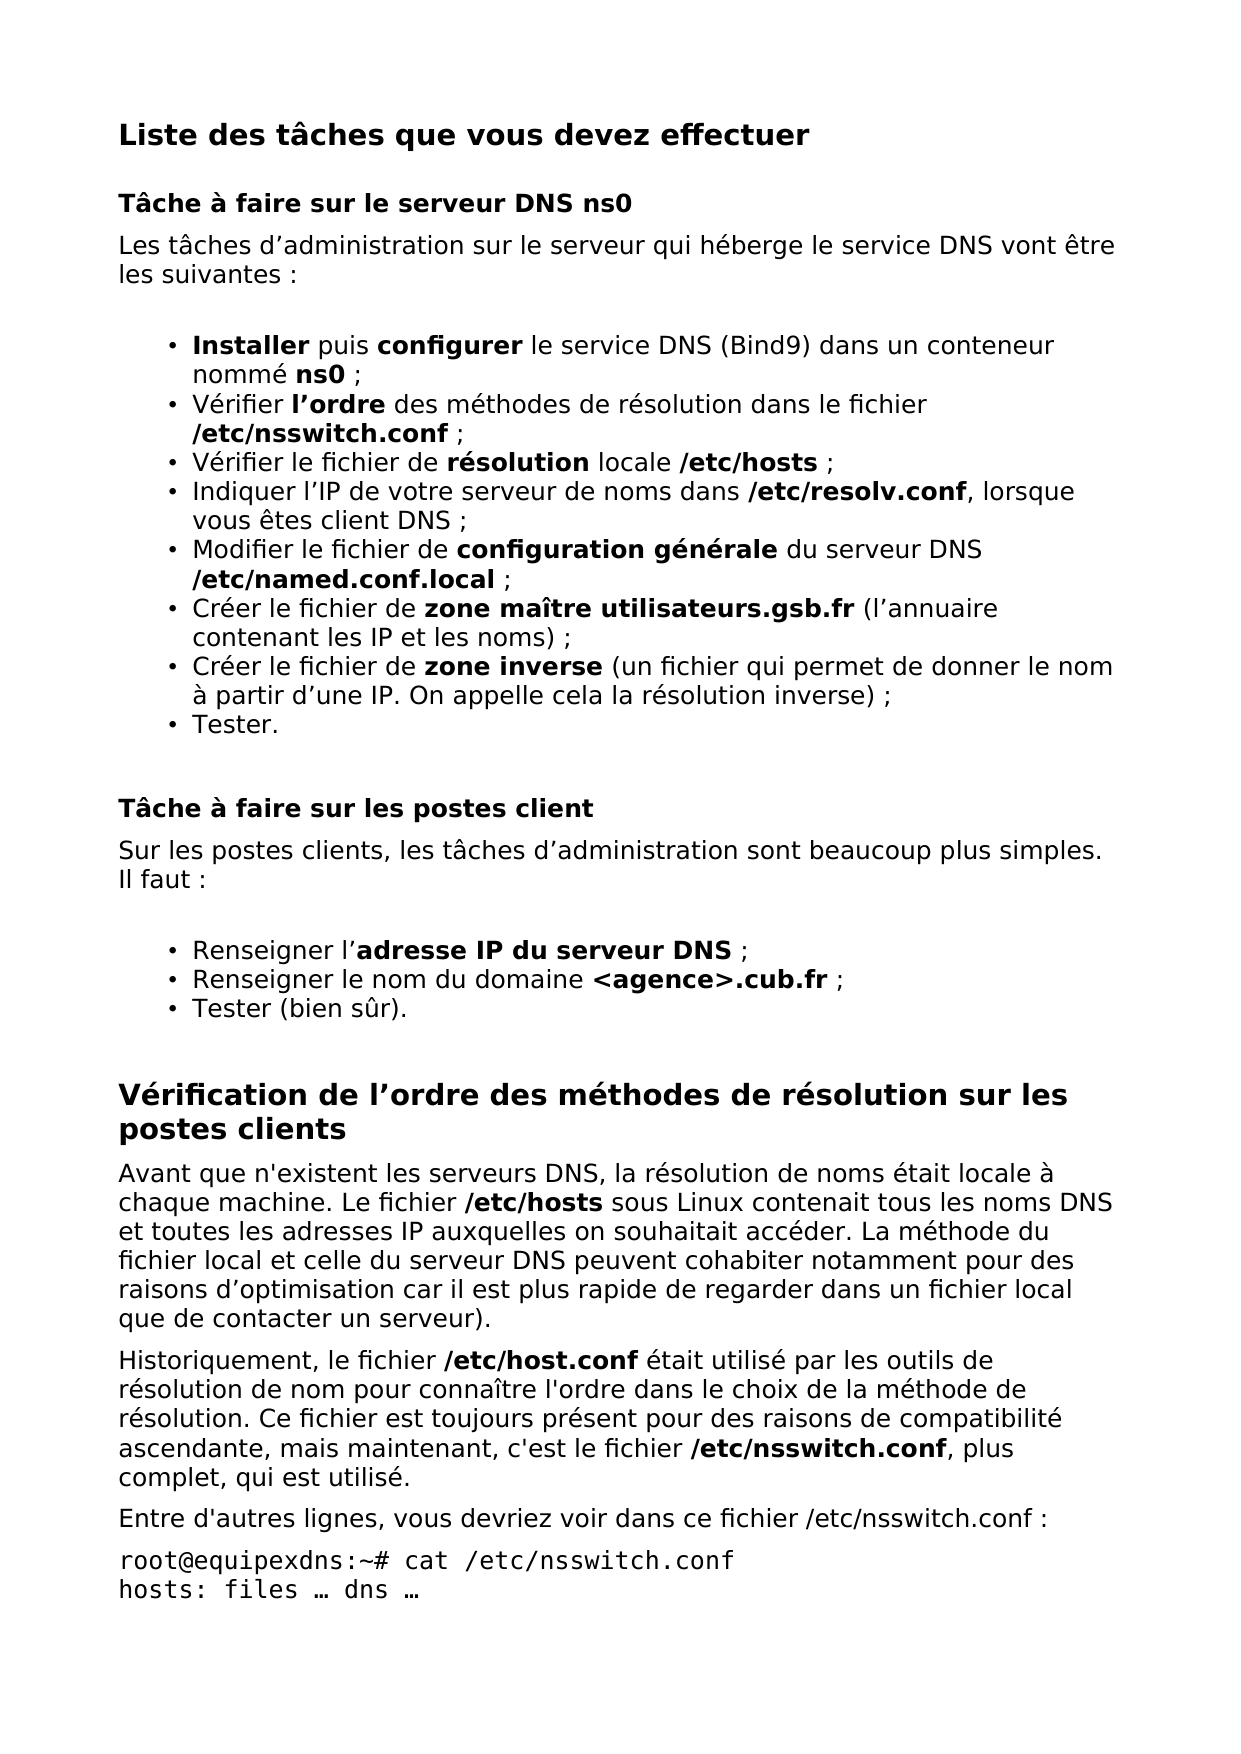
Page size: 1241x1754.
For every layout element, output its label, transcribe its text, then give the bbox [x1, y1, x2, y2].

subtitle Vérification de l’ordre des méthodes de résolution sur les postes clients [118, 1078, 1122, 1146]
list Vérifier l’ordre des méthodes de résolution dans le fichier /etc/nsswitch.conf ; [177, 390, 1122, 448]
text Historiquement, le fichier /etc/host.conf était utilisé par les outils de résolution de nom pour connaître l'ordre dans le choix de la méthode de résolution. Ce fichier est toujours présent pour des raisons de compatibilité ascendante, mais maintenant, c'est le fichier /etc/nsswitch.conf, plus complet, qui est utilisé. [118, 1346, 1122, 1492]
list Renseigner le nom du domaine <agence>.cub.fr ; [177, 966, 1122, 995]
list Indiquer l’IP de votre serveur de noms dans /etc/resolv.conf, lorsque vous êtes client DNS ; [177, 477, 1122, 536]
text Avant que n'existent les serveurs DNS, la résolution de noms était locale à chaque machine. Le fichier /etc/hosts sous Linux contenait tous les noms DNS et toutes les adresses IP auxquelles on souhaitait accéder. La méthode du fichier local et celle du serveur DNS peuvent cohabiter notamment pour des raisons d’optimisation car il est plus rapide de regarder dans un fichier local que de contacter un serveur). [118, 1159, 1122, 1334]
text Sur les postes clients, les tâches d’administration sont beaucoup plus simples. Il faut : [118, 836, 1122, 894]
list Tester (bien sûr). [177, 995, 1122, 1024]
list Modifier le fichier de configuration générale du serveur DNS /etc/named.conf.local ; [177, 536, 1122, 594]
list Vérifier le fichier de résolution locale /etc/hosts ; [177, 448, 1122, 477]
list Installer puis configurer le service DNS (Bind9) dans un conteneur nommé ns0 ; [177, 332, 1122, 390]
list Renseigner l’adresse IP du serveur DNS ; [177, 936, 1122, 966]
text Les tâches d’administration sur le serveur qui héberge le service DNS vont être les suivantes : [118, 231, 1122, 289]
text root@equipexdns:~# cat /etc/nsswitch.conf hosts: files … dns … [118, 1546, 1122, 1604]
subtitle Liste des tâches que vous devez effectuer [118, 118, 1122, 152]
subtitle Tâche à faire sur le serveur DNS ns0 [118, 189, 1122, 219]
list Tester. [177, 711, 1122, 740]
subtitle Tâche à faire sur les postes client [118, 794, 1122, 823]
list Créer le fichier de zone inverse (un fichier qui permet de donner le nom à partir d’une IP. On appelle cela la résolution inverse) ; [177, 652, 1122, 711]
text Entre d'autres lignes, vous devriez voir dans ce fichier /etc/nsswitch.conf : [118, 1504, 1122, 1534]
list Créer le fichier de zone maître utilisateurs.gsb.fr (l’annuaire contenant les IP et les noms) ; [177, 594, 1122, 652]
